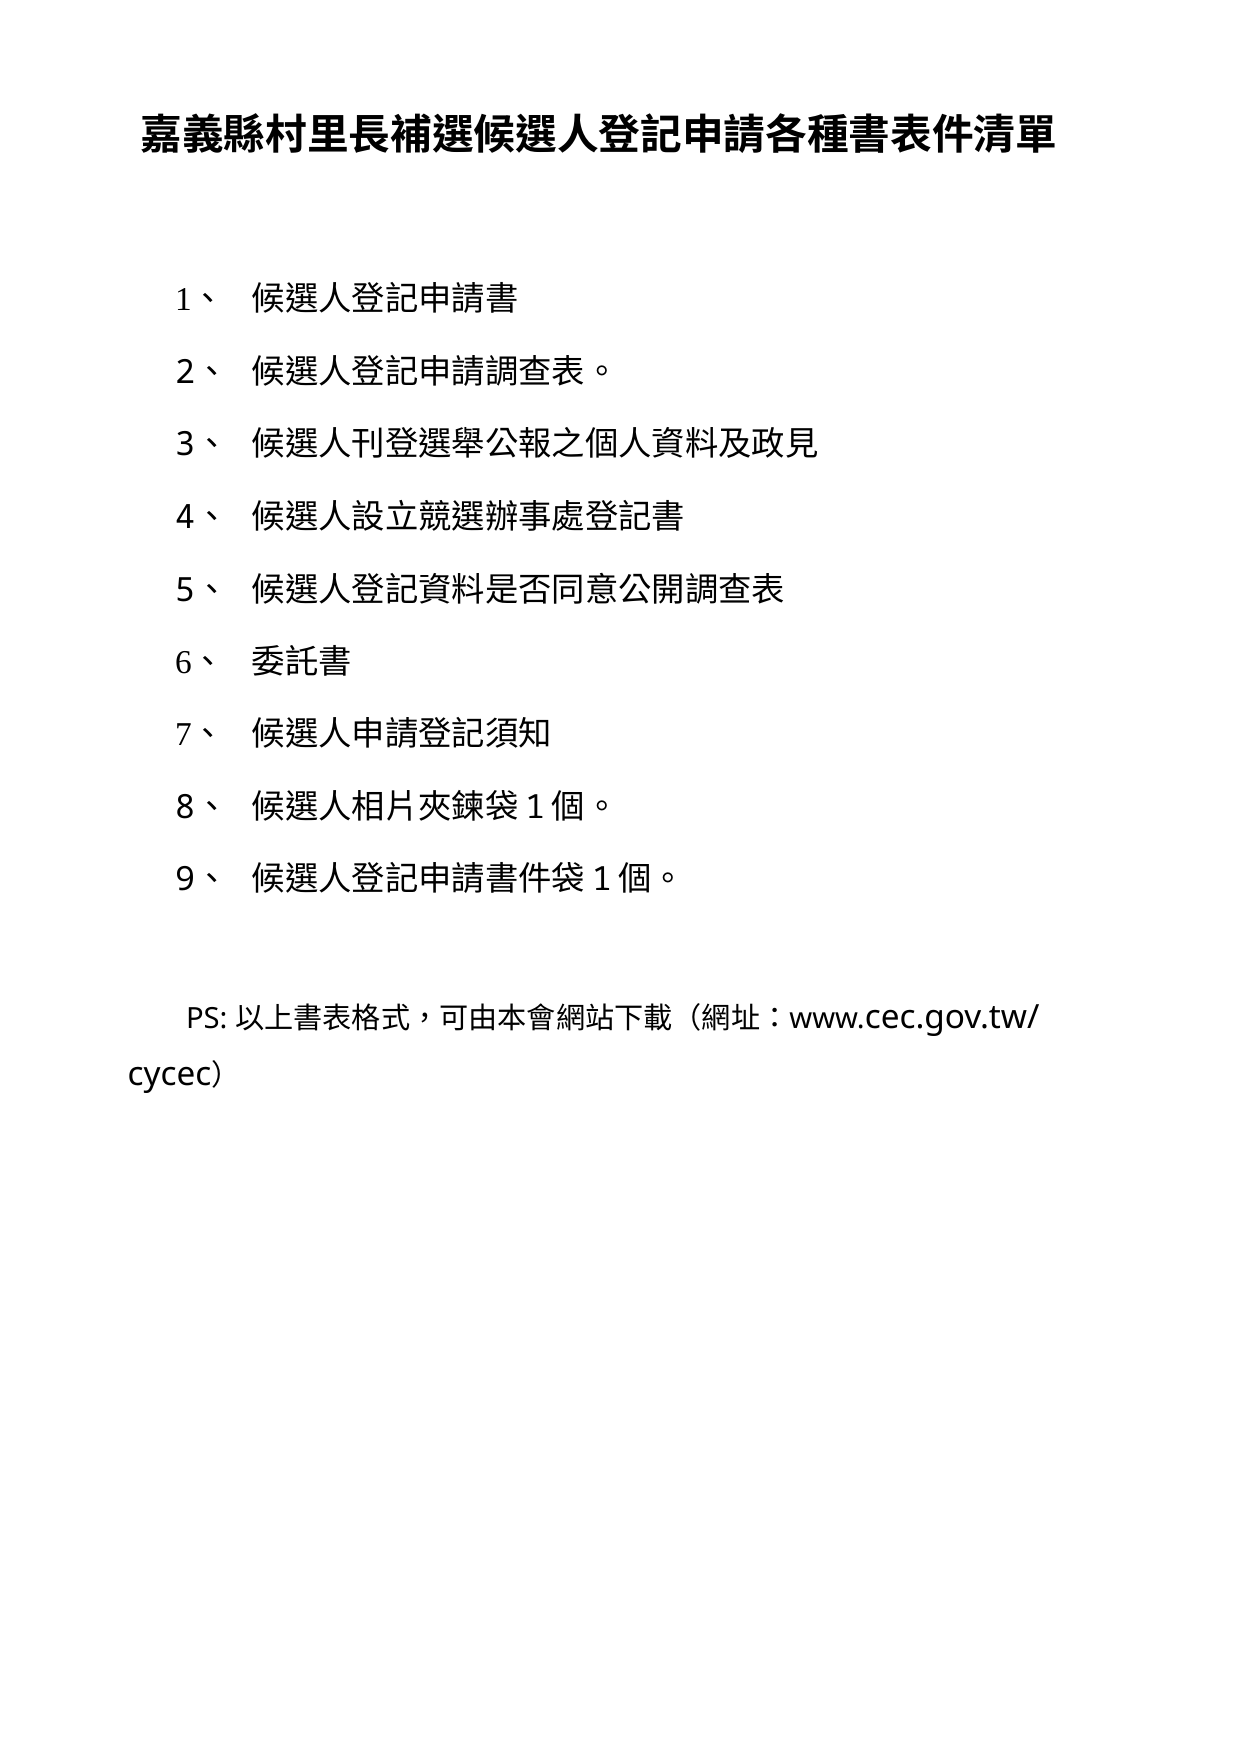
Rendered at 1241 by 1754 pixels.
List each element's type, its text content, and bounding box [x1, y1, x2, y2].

list 委託書 [175, 635, 1136, 683]
text PS: 以上書表格式，可由本會網站下載（網址：www.cec.gov.tw/ cycec） [127, 993, 1136, 1095]
list 候選人刊登選舉公報之個人資料及政見 [175, 417, 1136, 466]
list 候選人登記資料是否同意公開調查表 [175, 562, 1136, 611]
list 候選人相片夾鍊袋1個。 [175, 779, 1136, 828]
list 候選人設立競選辦事處登記書 [175, 490, 1136, 538]
list 候選人登記申請書 [175, 272, 1136, 320]
text 嘉義縣村里長補選候選人登記申請各種書表件清單 [61, 101, 1136, 161]
list 候選人申請登記須知 [175, 707, 1136, 755]
list 候選人登記申請書件袋1個。 [175, 852, 1136, 901]
list 候選人登記申請調查表。 [175, 344, 1136, 393]
